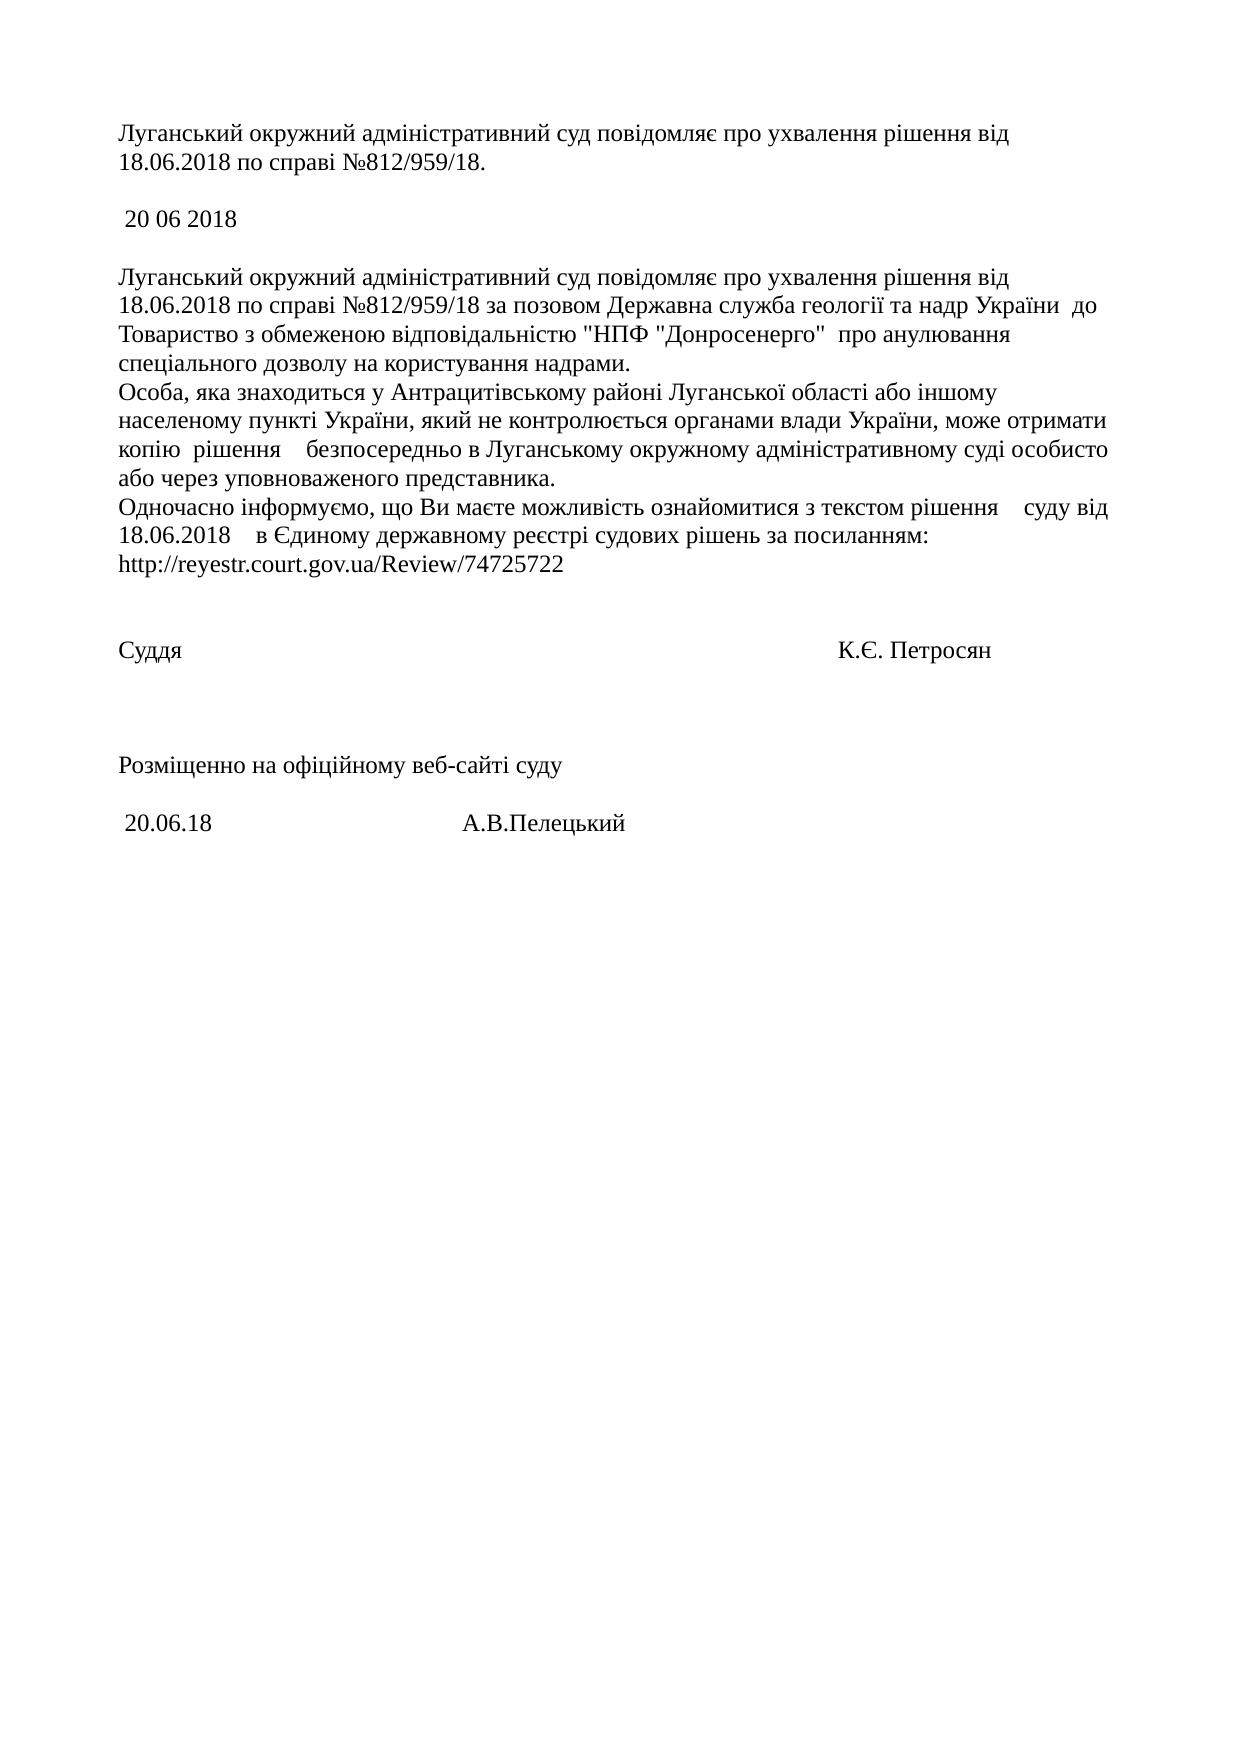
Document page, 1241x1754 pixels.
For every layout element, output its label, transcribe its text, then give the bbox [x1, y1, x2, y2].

text Особа, яка знаходиться у Антрацитівському районі Луганської області або іншому населеному пункті України, який не контролюється органами влади України, може отримати копію рішення безпосередньо в Луганському окружному адміністративному суді особисто або через уповноваженого представника. [118, 377, 1122, 492]
text Луганський окружний адміністративний суд повідомляє про ухвалення рішення від 18.06.2018 по справі №812/959/18 за позовом Державна служба геології та надр України до Товариство з обмеженою відповідальністю "НПФ "Донросенерго" про анулювання спеціального дозволу на користування надрами. [118, 262, 1122, 377]
text Одночасно інформуємо, що Ви маєте можливість ознайомитися з текстом рішення суду від 18.06.2018 в Єдиному державному реєстрі судових рішень за посиланням: http://reyestr.court.gov.ua/Review/74725722 [118, 492, 1122, 578]
text 20.06.18 А.В.Пелецький [118, 808, 1122, 837]
text 20 06 2018 [118, 204, 1122, 233]
text Луганський окружний адміністративний суд повідомляє про ухвалення рішення від 18.06.2018 по справі №812/959/18. [118, 118, 1122, 176]
text Суддя К.Є. Петросян [118, 636, 1122, 664]
text Розміщенно на офіційному веб-сайті суду [118, 751, 1122, 779]
